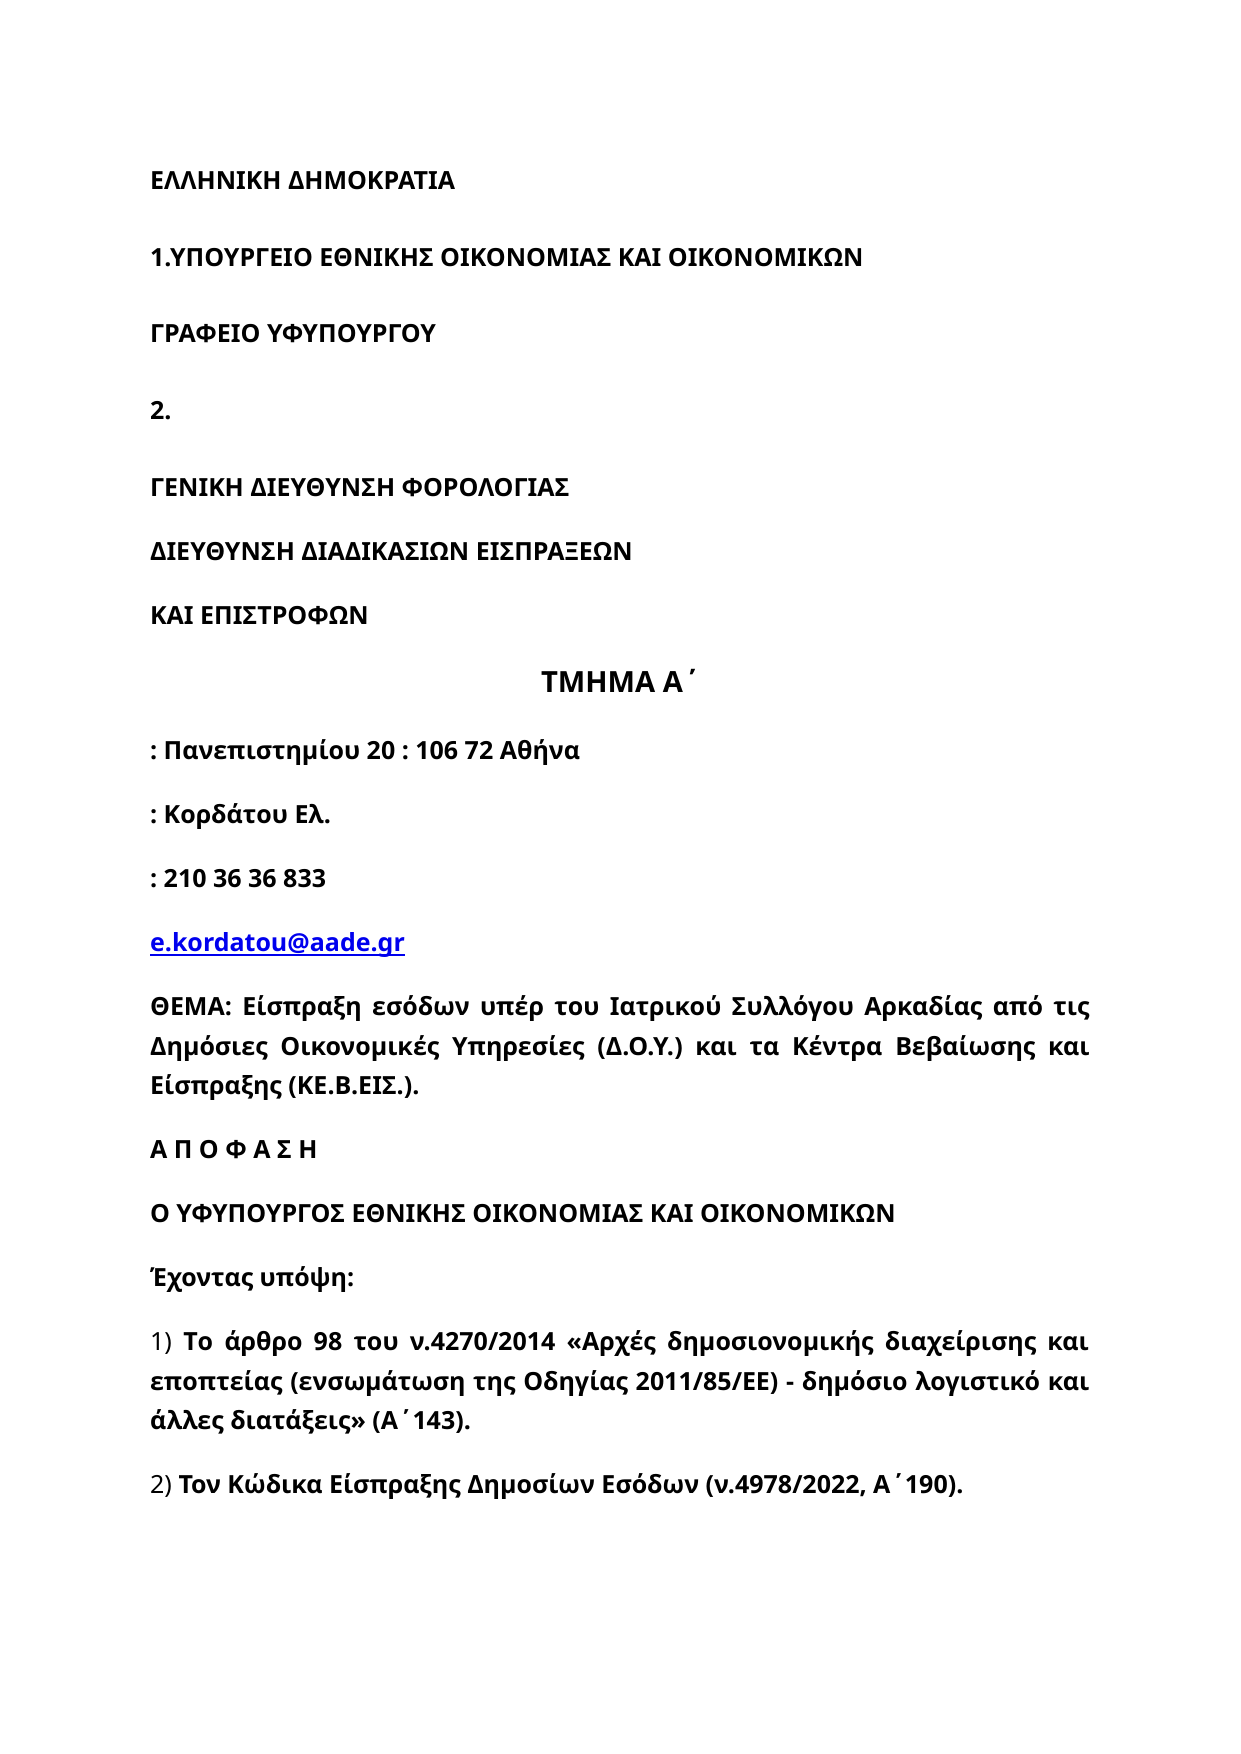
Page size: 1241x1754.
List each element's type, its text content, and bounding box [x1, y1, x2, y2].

title ΓΡΑΦΕΙΟ ΥΦΥΠΟΥΡΓΟΥ [150, 316, 1090, 350]
text e.kordatou@aade.gr [150, 925, 1090, 959]
text : 210 36 36 833 [150, 861, 1090, 895]
title 1.ΥΠΟΥΡΓΕΙΟ ΕΘΝΙΚΗΣ ΟΙΚΟΝΟΜΙΑΣ ΚΑΙ ΟΙΚΟΝΟΜΙΚΩΝ [150, 239, 1090, 273]
text : Πανεπιστημίου 20 : 106 72 Αθήνα [150, 732, 1090, 766]
text : Κορδάτου Ελ. [150, 796, 1090, 831]
text ΓΕΝΙΚΗ ΔΙΕΥΘΥΝΣΗ ΦΟΡΟΛΟΓΙΑΣ [150, 469, 1090, 503]
text Α Π Ο Φ Α Σ Η [150, 1131, 1090, 1166]
title ΕΛΛΗΝΙΚΗ ΔΗΜΟΚΡΑΤΙΑ [150, 162, 1090, 197]
text 2) Τον Κώδικα Είσπραξης Δημοσίων Εσόδων (ν.4978/2022, Α΄190). [150, 1466, 1090, 1501]
text ΘΕΜΑ: Eίσπραξη εσόδων υπέρ του Ιατρικού Συλλόγου Αρκαδίας από τις Δημόσιες Οικονομικές Υπηρεσίες (Δ.Ο.Υ.) και τα Κέντρα Βεβαίωσης και Είσπραξης (ΚΕ.Β.ΕΙΣ.). [150, 989, 1090, 1101]
text 1) Tο άρθρο 98 του ν.4270/2014 «Αρχές δημοσιονομικής διαχείρισης και εποπτείας (ενσωμάτωση της Οδηγίας 2011/85/ΕΕ) - δημόσιο λογιστικό και άλλες διατάξεις» (Α΄143). [150, 1324, 1090, 1436]
text Έχοντας υπόψη: [150, 1260, 1090, 1294]
subtitle ΤΜΗΜΑ Α΄ [150, 662, 1090, 701]
text Ο ΥΦΥΠΟΥΡΓΟΣ ΕΘΝΙΚΗΣ ΟΙΚΟΝΟΜΙΑΣ ΚΑΙ ΟΙΚΟΝΟΜΙΚΩΝ [150, 1196, 1090, 1230]
text ΚΑΙ ΕΠΙΣΤΡΟΦΩΝ [150, 597, 1090, 632]
title 2. [150, 392, 1090, 427]
text ΔΙΕΥΘΥΝΣΗ ΔΙΑΔΙΚΑΣΙΩΝ ΕΙΣΠΡΑΞΕΩΝ [150, 533, 1090, 567]
